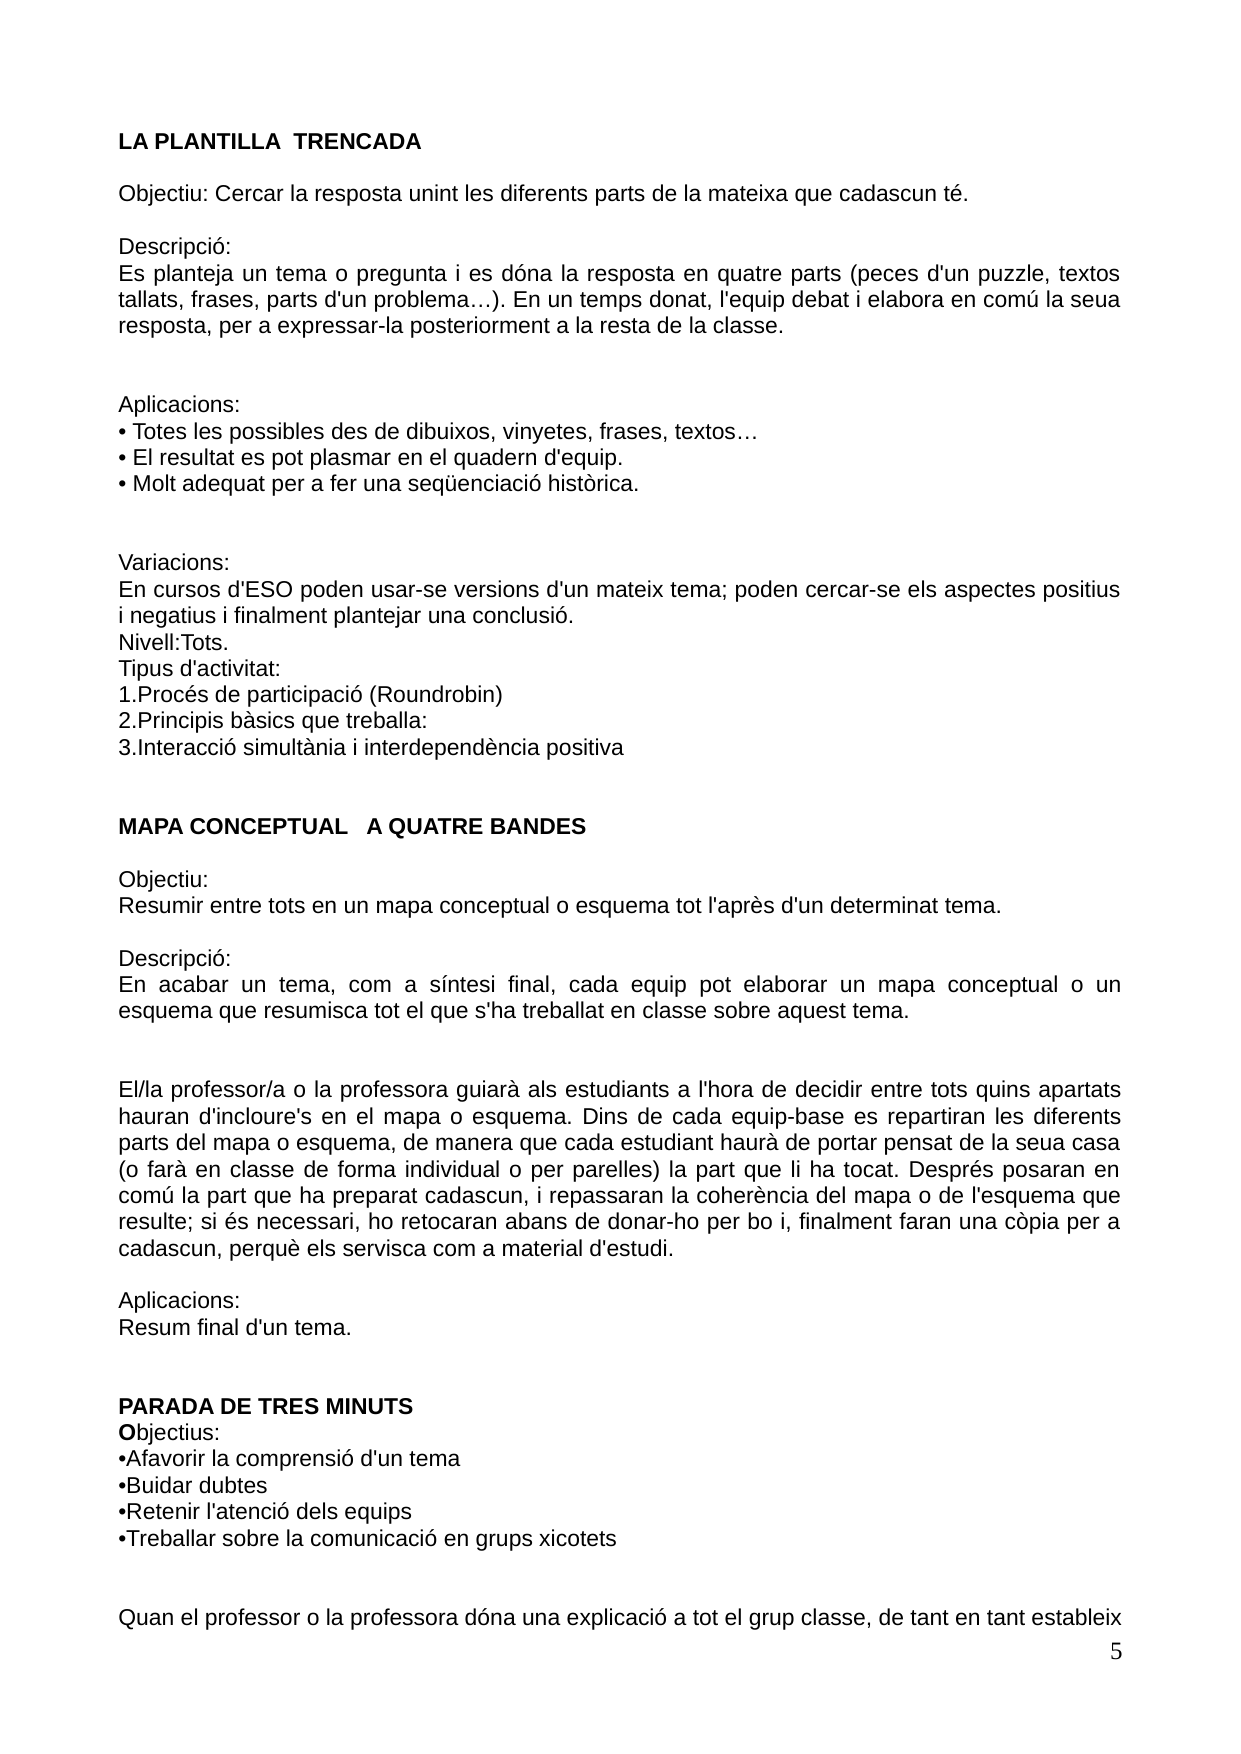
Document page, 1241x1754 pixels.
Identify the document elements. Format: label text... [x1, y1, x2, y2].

text 1.Procés de participació (Roundrobin) [118, 681, 1122, 707]
text Objectius: •Afavorir la comprensió d'un tema [118, 1419, 1122, 1472]
text •Retenir l'atenció dels equips [118, 1498, 1122, 1524]
text •Buidar dubtes [118, 1472, 1122, 1498]
text MAPA CONCEPTUAL A QUATRE BANDES [118, 813, 1122, 839]
text 3.Interacció simultània i interdependència positiva [118, 734, 1122, 760]
text •Treballar sobre la comunicació en grups xicotets [118, 1524, 1122, 1551]
text El/la professor/a o la professora guiarà als estudiants a l'hora de decidir entre tots quins apartats hauran d'incloure's en el mapa o esquema. Dins de cada equip-base es repartiran les diferents parts del mapa o esquema, de manera que cada estudiant haurà de portar pensat de la seua casa (o farà en classe de forma individual o per parelles) la part que li ha tocat. Després posaran en comú la part que ha preparat cadascun, i repassaran la coherència del mapa o de l'esquema que resulte; si és necessari, ho retocaran abans de donar-ho per bo i, finalment faran una còpia per a cadascun, perquè els servisca com a material d'estudi. [118, 1024, 1122, 1261]
text • El resultat es pot plasmar en el quadern d'equip. [118, 444, 1122, 470]
text Nivell:Tots. Tipus d'activitat: [118, 628, 1122, 681]
text Objectiu: Cercar la resposta unint les diferents parts de la mateixa que cadascun té. [118, 154, 1122, 207]
text Objectiu: Resumir entre tots en un mapa conceptual o esquema tot l'après d'un determinat tema. [118, 866, 1122, 918]
text • Molt adequat per a fer una seqüenciació històrica. [118, 470, 1122, 497]
text LA PLANTILLA TRENCADA [118, 128, 1122, 154]
text Aplicacions: • Totes les possibles des de dibuixos, vinyetes, frases, textos… [118, 338, 1122, 444]
text Aplicacions: Resum final d'un tema. [118, 1261, 1122, 1340]
text Quan el professor o la professora dóna una explicació a tot el grup classe, de tant en tant estableix [118, 1551, 1122, 1630]
text Descripció: En acabar un tema, com a síntesi final, cada equip pot elaborar un mapa conceptual o un esquema que resumisca tot el que s'ha treballat en classe sobre aquest tema. [118, 918, 1122, 1024]
text 2.Principis bàsics que treballa: [118, 707, 1122, 734]
text Variacions: En cursos d'ESO poden usar-se versions d'un mateix tema; poden cercar-se els aspectes positius i negatius i finalment plantejar una conclusió. [118, 497, 1122, 628]
text PARADA DE TRES MINUTS [118, 1393, 1122, 1419]
text Descripció: Es planteja un tema o pregunta i es dóna la resposta en quatre parts (peces d'un puzzle, textos tallats, frases, parts d'un problema…). En un temps donat, l'equip debat i elabora en comú la seua resposta, per a expressar-la posteriorment a la resta de la classe. [118, 207, 1122, 338]
